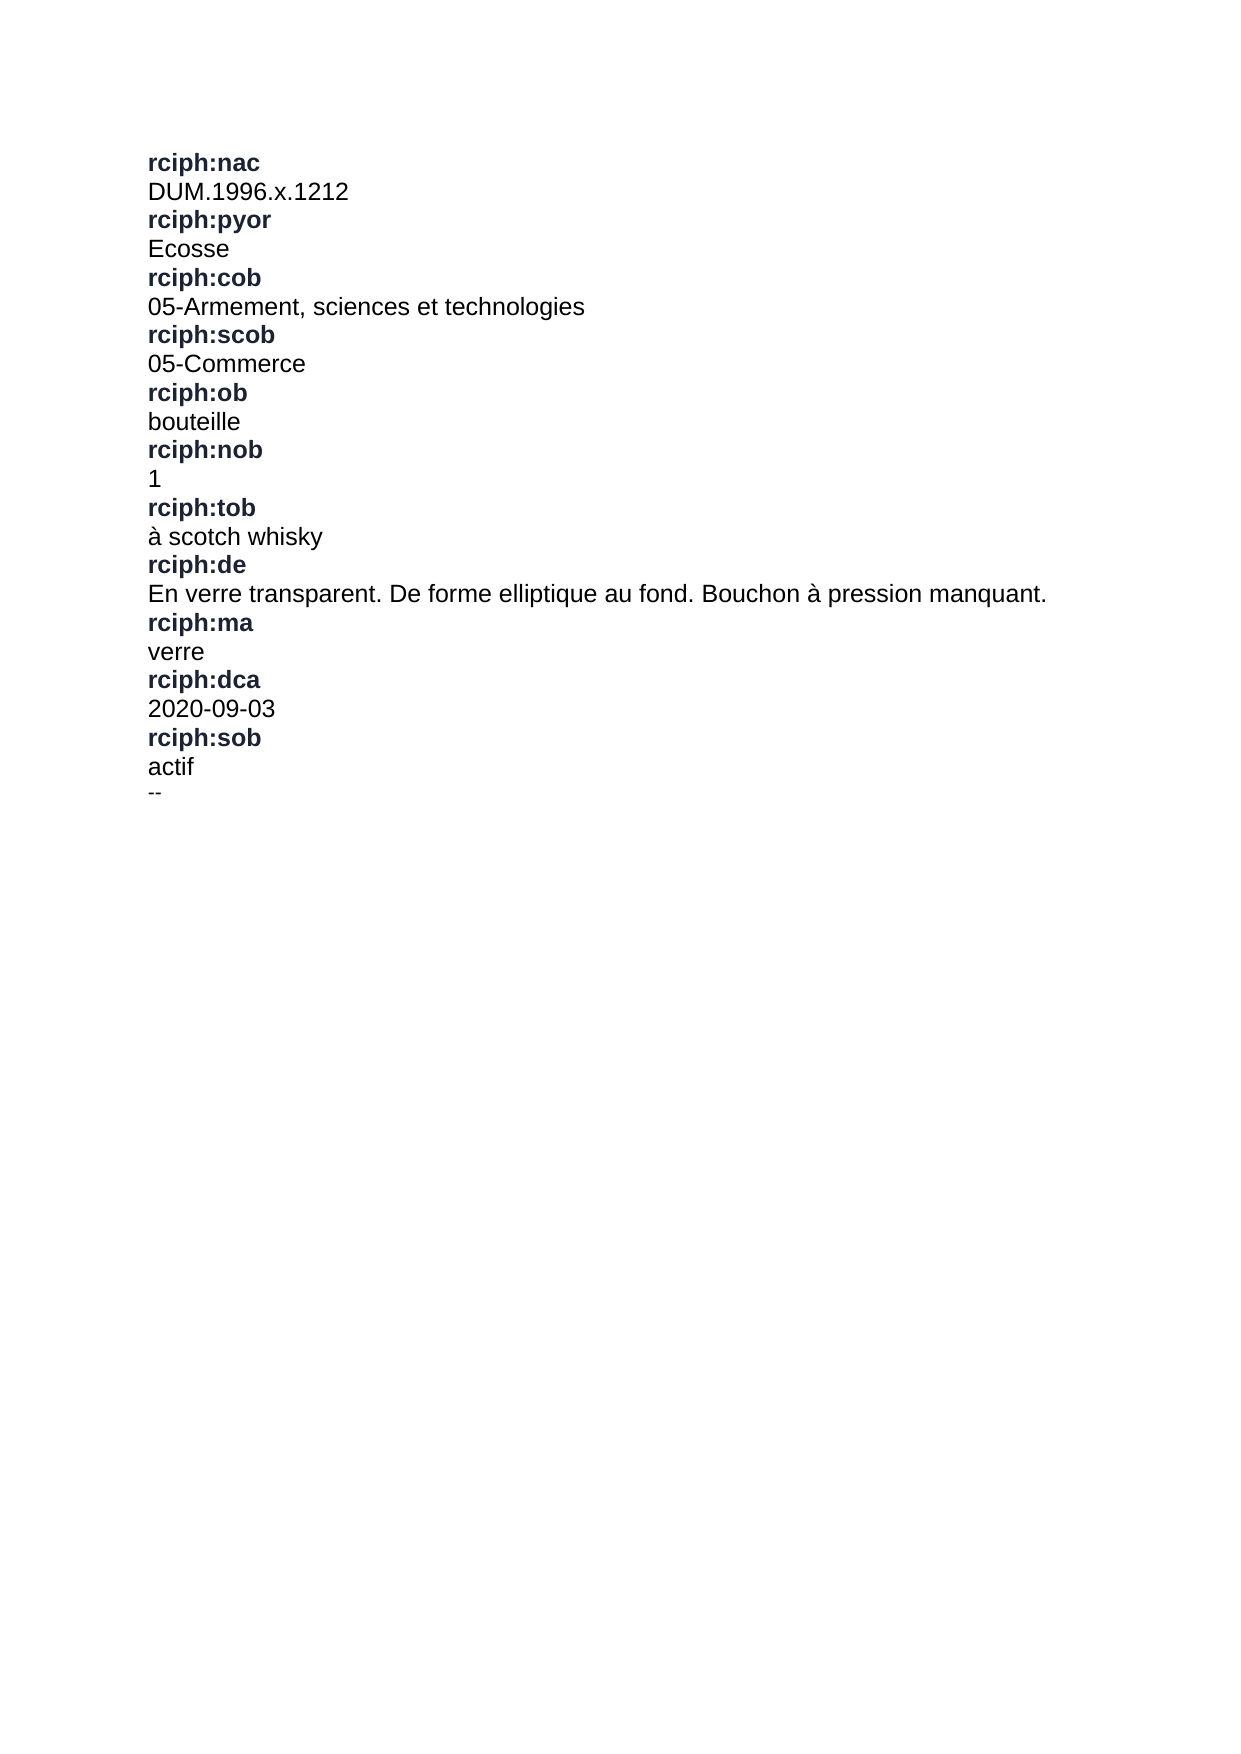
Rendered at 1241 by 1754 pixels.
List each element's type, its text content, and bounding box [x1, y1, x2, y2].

text Ecosse [148, 234, 1092, 263]
text rciph:nac [148, 148, 1092, 176]
text 2020-09-03 [148, 694, 1092, 723]
text rciph:de [148, 550, 1092, 579]
text rciph:ma [148, 608, 1092, 636]
text rciph:dca [148, 665, 1092, 694]
text En verre transparent. De forme elliptique au fond. Bouchon à pression manquant. [148, 579, 1092, 608]
text rciph:pyor [148, 205, 1092, 234]
text rciph:cob [148, 263, 1092, 291]
text bouteille [148, 406, 1092, 435]
text rciph:scob [148, 320, 1092, 349]
text 05-Armement, sciences et technologies [148, 291, 1092, 320]
text actif [148, 751, 1092, 780]
text verre [148, 636, 1092, 665]
text rciph:ob [148, 378, 1092, 406]
text rciph:tob [148, 493, 1092, 521]
text rciph:nob [148, 435, 1092, 464]
text à scotch whisky [148, 521, 1092, 550]
text 1 [148, 464, 1092, 493]
text -- [148, 780, 1092, 804]
text DUM.1996.x.1212 [148, 176, 1092, 205]
text 05-Commerce [148, 349, 1092, 378]
text rciph:sob [148, 723, 1092, 751]
